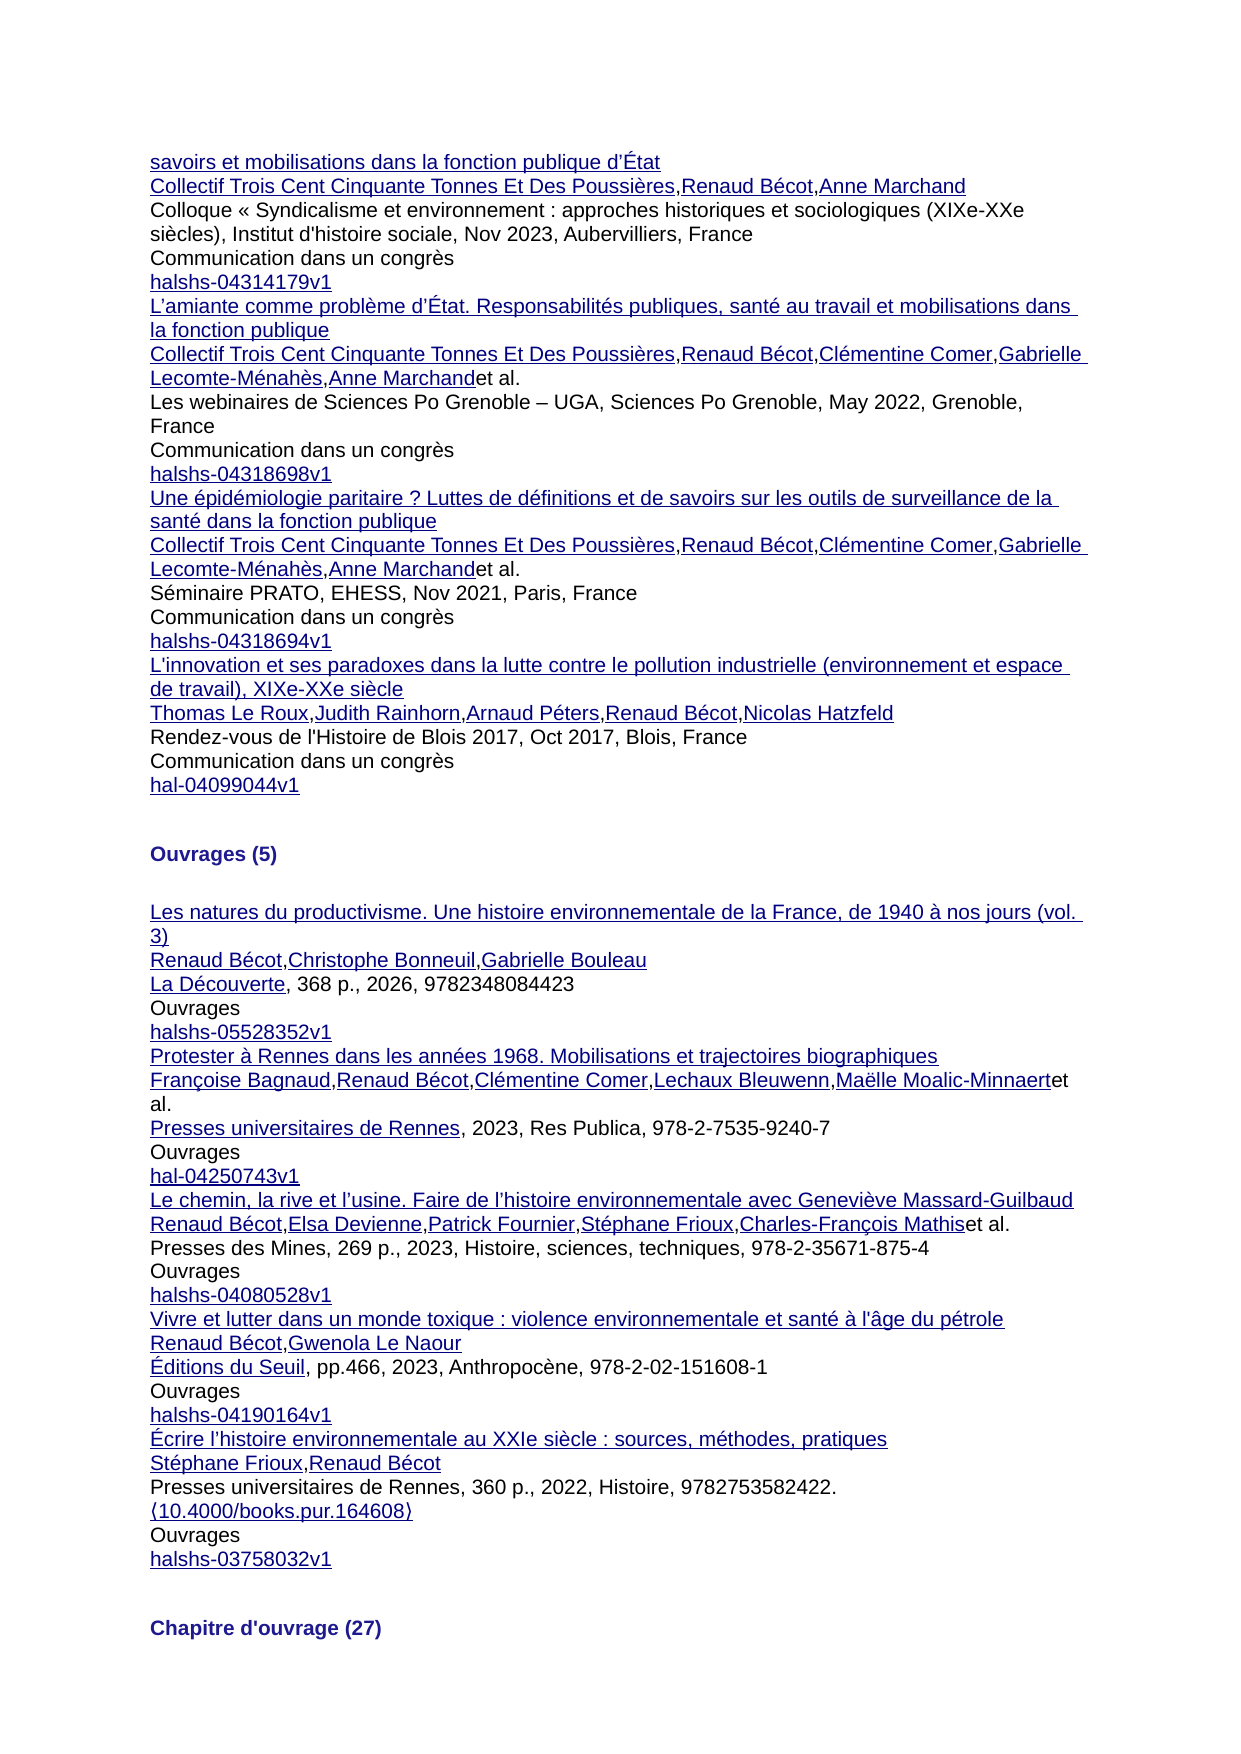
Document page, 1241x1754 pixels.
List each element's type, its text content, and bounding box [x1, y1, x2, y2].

table_cell Une épidémiologie paritaire ? Luttes de définitions et de savoirs sur les outils de surveillance de la santé dans la fonction publique Collectif Trois Cent Cinquante Tonnes Et Des Poussières,Renaud Bécot,Clémentine Comer,Gabrielle Lecomte-Ménahès,Anne Marchandet al. Séminaire PRATO, EHESS, Nov 2021, Paris, France Communication dans un congrès halshs-04318694v1 [150, 485, 1090, 653]
table_cell L'innovation et ses paradoxes dans la lutte contre le pollution industrielle (environnement et espace de travail), XIXe-XXe siècle Thomas Le Roux,Judith Rainhorn,Arnaud Péters,Renaud Bécot,Nicolas Hatzfeld Rendez-vous de l'Histoire de Blois 2017, Oct 2017, Blois, France Communication dans un congrès hal-04099044v1 [150, 653, 1090, 797]
table_cell Le chemin, la rive et l’usine. Faire de l’histoire environnementale avec Geneviève Massard-Guilbaud Renaud Bécot,Elsa Devienne,Patrick Fournier,Stéphane Frioux,Charles-François Mathiset al. Presses des Mines, 269 p., 2023, Histoire, sciences, techniques, 978-2-35671-875-4 Ouvrages halshs-04080528v1 [150, 1188, 1090, 1307]
subtitle Chapitre d'ouvrage (27) [150, 1616, 1090, 1639]
table_cell Protester à Rennes dans les années 1968. Mobilisations et trajectoires biographiques Françoise Bagnaud,Renaud Bécot,Clémentine Comer,Lechaux Bleuwenn,Maëlle Moalic-Minnaertet al. Presses universitaires de Rennes, 2023, Res Publica, 978-2-7535-9240-7 Ouvrages hal-04250743v1 [150, 1044, 1090, 1187]
table_header Les natures du productivisme. Une histoire environnementale de la France, de 1940 à nos jours (vol. 3) Renaud Bécot,Christophe Bonneuil,Gabrielle Bouleau La Découverte, 368 p., 2026, 9782348084423 Ouvrages halshs-05528352v1 [150, 900, 1090, 1044]
table_cell Écrire l’histoire environnementale au XXIe siècle : sources, méthodes, pratiques Stéphane Frioux,Renaud Bécot Presses universitaires de Rennes, 360 p., 2022, Histoire, 9782753582422. ⟨10.4000/books.pur.164608⟩ Ouvrages halshs-03758032v1 [150, 1427, 1090, 1571]
table_cell savoirs et mobilisations dans la fonction publique d’État Collectif Trois Cent Cinquante Tonnes Et Des Poussières,Renaud Bécot,Anne Marchand Colloque « Syndicalisme et environnement : approches historiques et sociologiques (XIXe-XXe siècles), Institut d'histoire sociale, Nov 2023, Aubervilliers, France Communication dans un congrès halshs-04314179v1 [150, 150, 1090, 294]
subtitle Ouvrages (5) [150, 842, 1090, 866]
table_cell Vivre et lutter dans un monde toxique : violence environnementale et santé à l'âge du pétrole Renaud Bécot,Gwenola Le Naour Éditions du Seuil, pp.466, 2023, Anthropocène, 978-2-02-151608-1 Ouvrages halshs-04190164v1 [150, 1307, 1090, 1427]
table_cell L’amiante comme problème d’État. Responsabilités publiques, santé au travail et mobilisations dans la fonction publique Collectif Trois Cent Cinquante Tonnes Et Des Poussières,Renaud Bécot,Clémentine Comer,Gabrielle Lecomte-Ménahès,Anne Marchandet al. Les webinaires de Sciences Po Grenoble – UGA, Sciences Po Grenoble, May 2022, Grenoble, France Communication dans un congrès halshs-04318698v1 [150, 294, 1090, 485]
